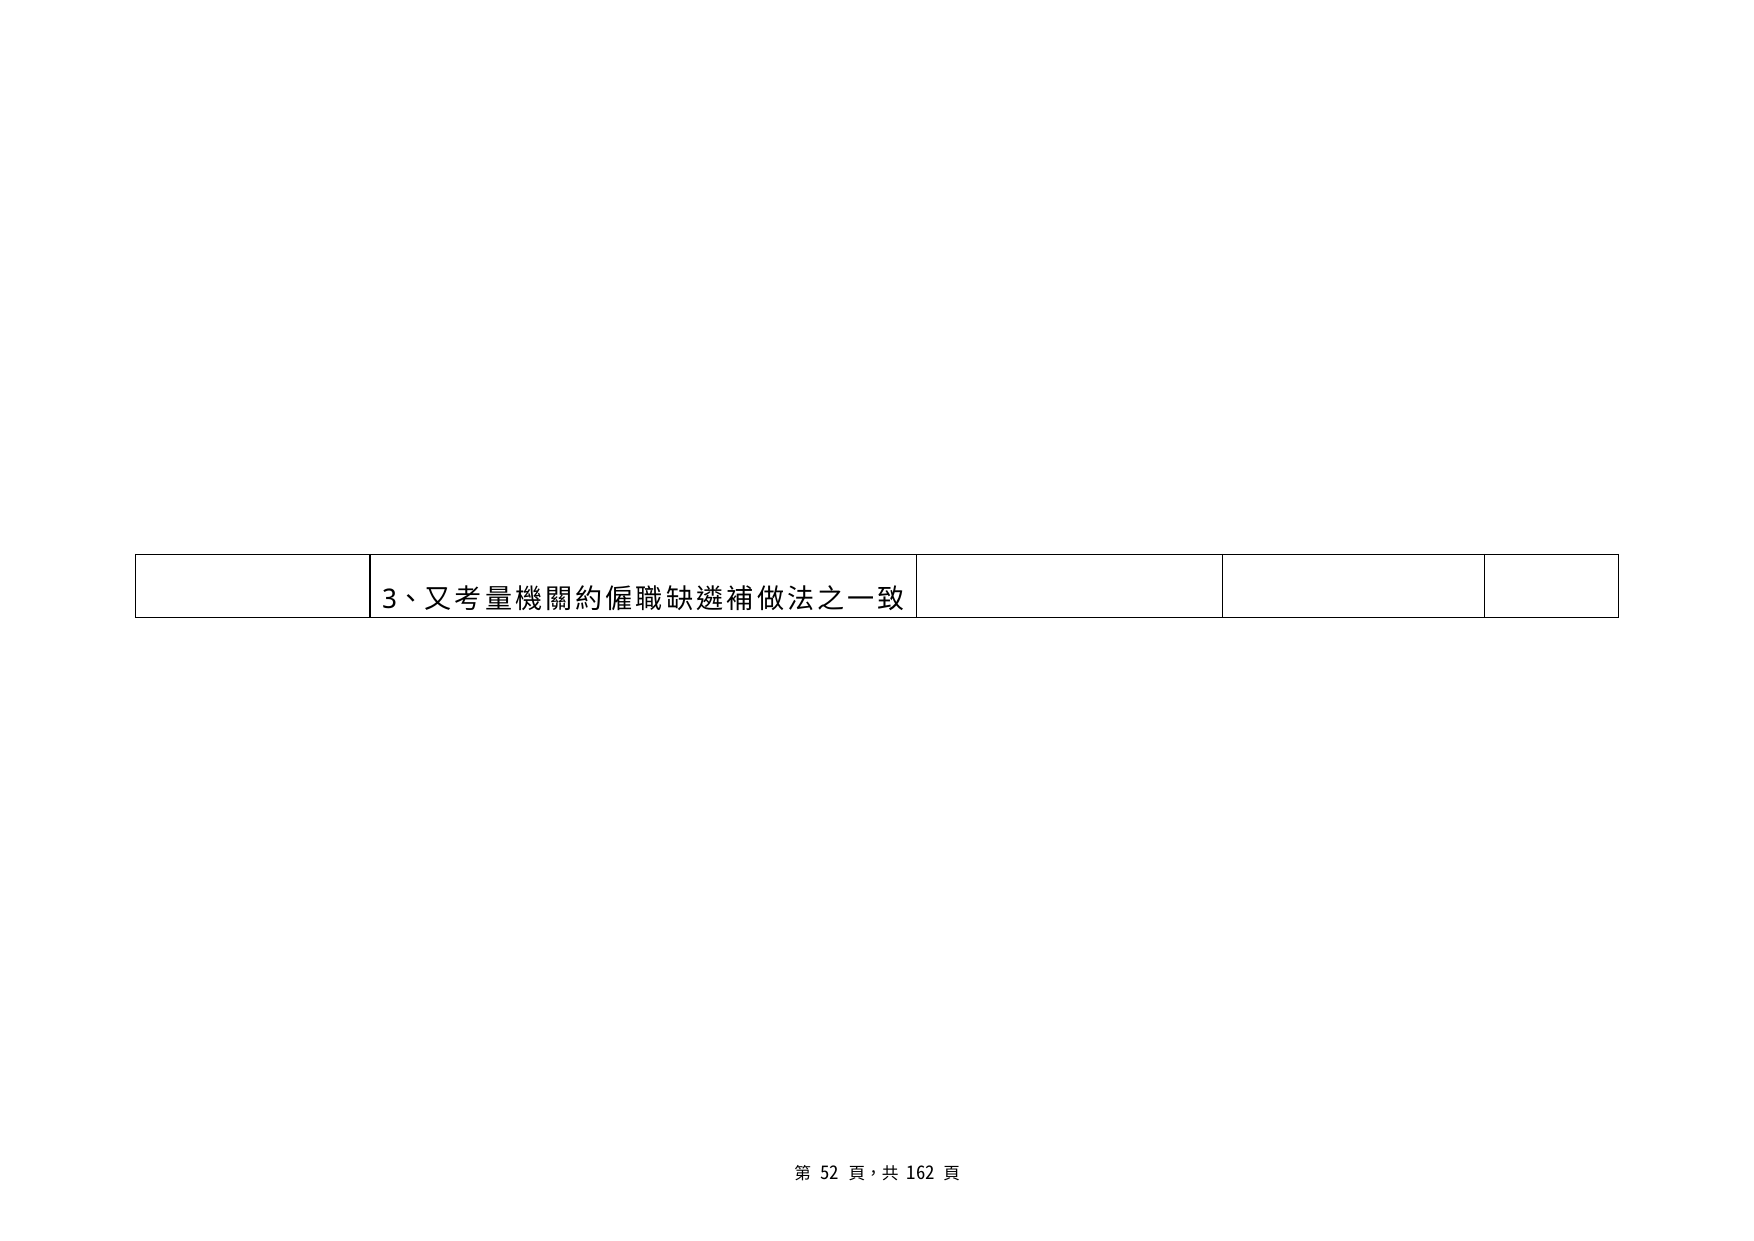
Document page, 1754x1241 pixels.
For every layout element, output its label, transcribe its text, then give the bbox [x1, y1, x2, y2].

table_cell 查行政院與所屬中央及地方各機關約僱人員僱用辦法（以下簡稱約僱辦法）第7條規定，各機關約僱人員之僱用，以採公開甄選為原則；復查行政院人事行政總處（以下簡稱總處）103年3月10日總處組字第1030025576號書函以，機關依約僱辦法進用人員，得由機關本權責自行衡酌比照公務人員陞遷法（以下簡稱陞遷法）施行細則增列候補名額。 茲依前開規範意旨，考量約僱人員職缺之備取人員亦屬經公開甄選程序備用之人員，足認得以擔任該職缺相同工作內容及符合所需資格條件，同意爾後約僱人員職缺（含年度定期契約約僱人員【以下簡稱年度約僱】及職務代理人【以下簡稱職代】）得由機關本權責遞補原公開甄選職缺、其他年度約僱職缺或約僱職代職缺之備取人員；又備取人員之候補名額應參照陞遷法施行細則第3條第3項及第4項規定，不得逾職缺數2倍，並以依序遞補原公開甄選職缺或等別相同、工作性質相近之職缺為限。另未來機關於辦理前開約僱職缺公開甄選作業時，職缺公告除應明確規範各該職缺工作內容、所需資格條件等事項外，並應將候補名額及期間，同時於外補公告載明。 又考量機關約僱職缺遴補做法之一致性，以對外遴補已不再限於擔任同屬年度約僱或同屬約僱職代職務，同意爾後約僱職缺如由現職約僱人員改僱時，亦不再限於同屬年度約僱或同屬約僱職代職缺，得由機關就其資格條件、僱用期間之工作績效及機關業務需要，秉用人公正原則依機關內部管理規定辦理。另總處109年10月16日總處組字第1090042849號函所定免經公開甄選程序範圍，限於同屬年度約僱或約僱職代職缺部分，與本次解釋意旨未合，自即日起停止適用。 至聘用人員部分，經轉准銓敘部112年3月14日部銓五字第1125541445號書函及同年5月4日部銓五字第1125569864號書函以，基於與前述約僱人員之相同考量，及審酌聘僱人員身分屬性相當，相關事項應為一致性之處理，同意聘用職缺參採上述約僱職缺之做法辦理。 另因聘用及約僱人員之進用法令依據與支給報酬之規定不同，所任工作性質、職務內容、職責程度與應具之專門知能條件亦不相當，各機關聘用職缺如擬新進聘用人員時，仍以採公開甄選為宜，且不得逕由機關現職約僱人員免經公開甄選進用；約僱職缺亦不得免經公開甄選程序由現職聘用人員改僱。 [371, 555, 916, 617]
table_cell [1223, 555, 1484, 617]
table_cell [136, 555, 369, 617]
table_cell [1485, 555, 1618, 617]
table_cell [917, 555, 1222, 617]
